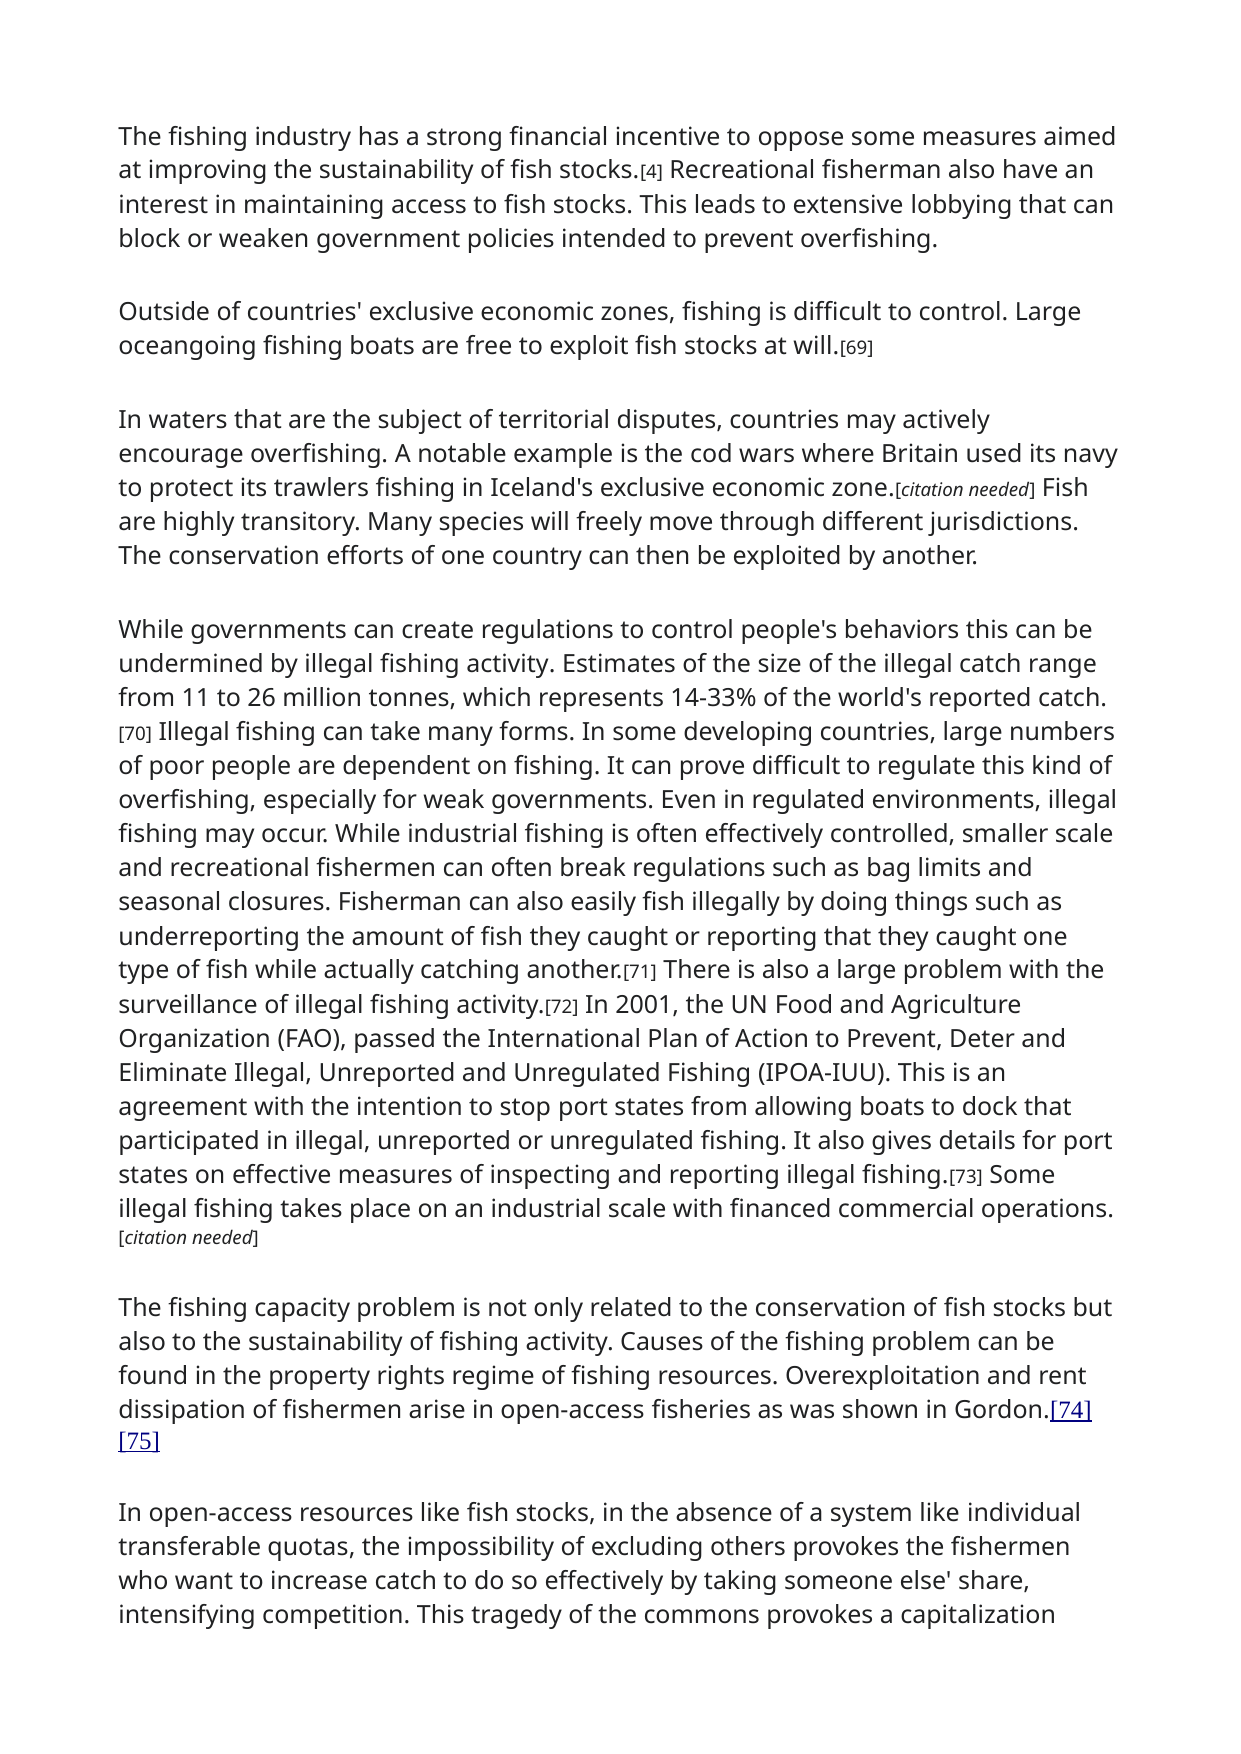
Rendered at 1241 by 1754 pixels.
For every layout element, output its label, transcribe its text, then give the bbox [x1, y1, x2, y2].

text In waters that are the subject of territorial disputes, countries may actively encourage overfishing. A notable example is the cod wars where Britain used its navy to protect its trawlers fishing in Iceland's exclusive economic zone.[citation needed] Fish are highly transitory. Many species will freely move through different jurisdictions. The conservation efforts of one country can then be exploited by another. [118, 402, 1122, 572]
text Outside of countries' exclusive economic zones, fishing is difficult to control. Large oceangoing fishing boats are free to exploit fish stocks at will.[69] [118, 294, 1122, 362]
text While governments can create regulations to control people's behaviors this can be undermined by illegal fishing activity. Estimates of the size of the illegal catch range from 11 to 26 million tonnes, which represents 14-33% of the world's reported catch.[70] Illegal fishing can take many forms. In some developing countries, large numbers of poor people are dependent on fishing. It can prove difficult to regulate this kind of overfishing, especially for weak governments. Even in regulated environments, illegal fishing may occur. While industrial fishing is often effectively controlled, smaller scale and recreational fishermen can often break regulations such as bag limits and seasonal closures. Fisherman can also easily fish illegally by doing things such as underreporting the amount of fish they caught or reporting that they caught one type of fish while actually catching another.[71] There is also a large problem with the surveillance of illegal fishing activity.[72] In 2001, the UN Food and Agriculture Organization (FAO), passed the International Plan of Action to Prevent, Deter and Eliminate Illegal, Unreported and Unregulated Fishing (IPOA-IUU). This is an agreement with the intention to stop port states from allowing boats to dock that participated in illegal, unreported or unregulated fishing. It also gives details for port states on effective measures of inspecting and reporting illegal fishing.[73] Some illegal fishing takes place on an industrial scale with financed commercial operations.[citation needed] [118, 612, 1122, 1250]
text In open-access resources like fish stocks, in the absence of a system like individual transferable quotas, the impossibility of excluding others provokes the fishermen who want to increase catch to do so effectively by taking someone else' share, intensifying competition. This tragedy of the commons provokes a capitalization [118, 1494, 1122, 1631]
text The fishing industry has a strong financial incentive to oppose some measures aimed at improving the sustainability of fish stocks.[4] Recreational fisherman also have an interest in maintaining access to fish stocks. This leads to extensive lobbying that can block or weaken government policies intended to prevent overfishing. [118, 118, 1122, 254]
text The fishing capacity problem is not only related to the conservation of fish stocks but also to the sustainability of fishing activity. Causes of the fishing problem can be found in the property rights regime of fishing resources. Overexploitation and rent dissipation of fishermen arise in open-access fisheries as was shown in Gordon.[74][75] [118, 1290, 1122, 1455]
